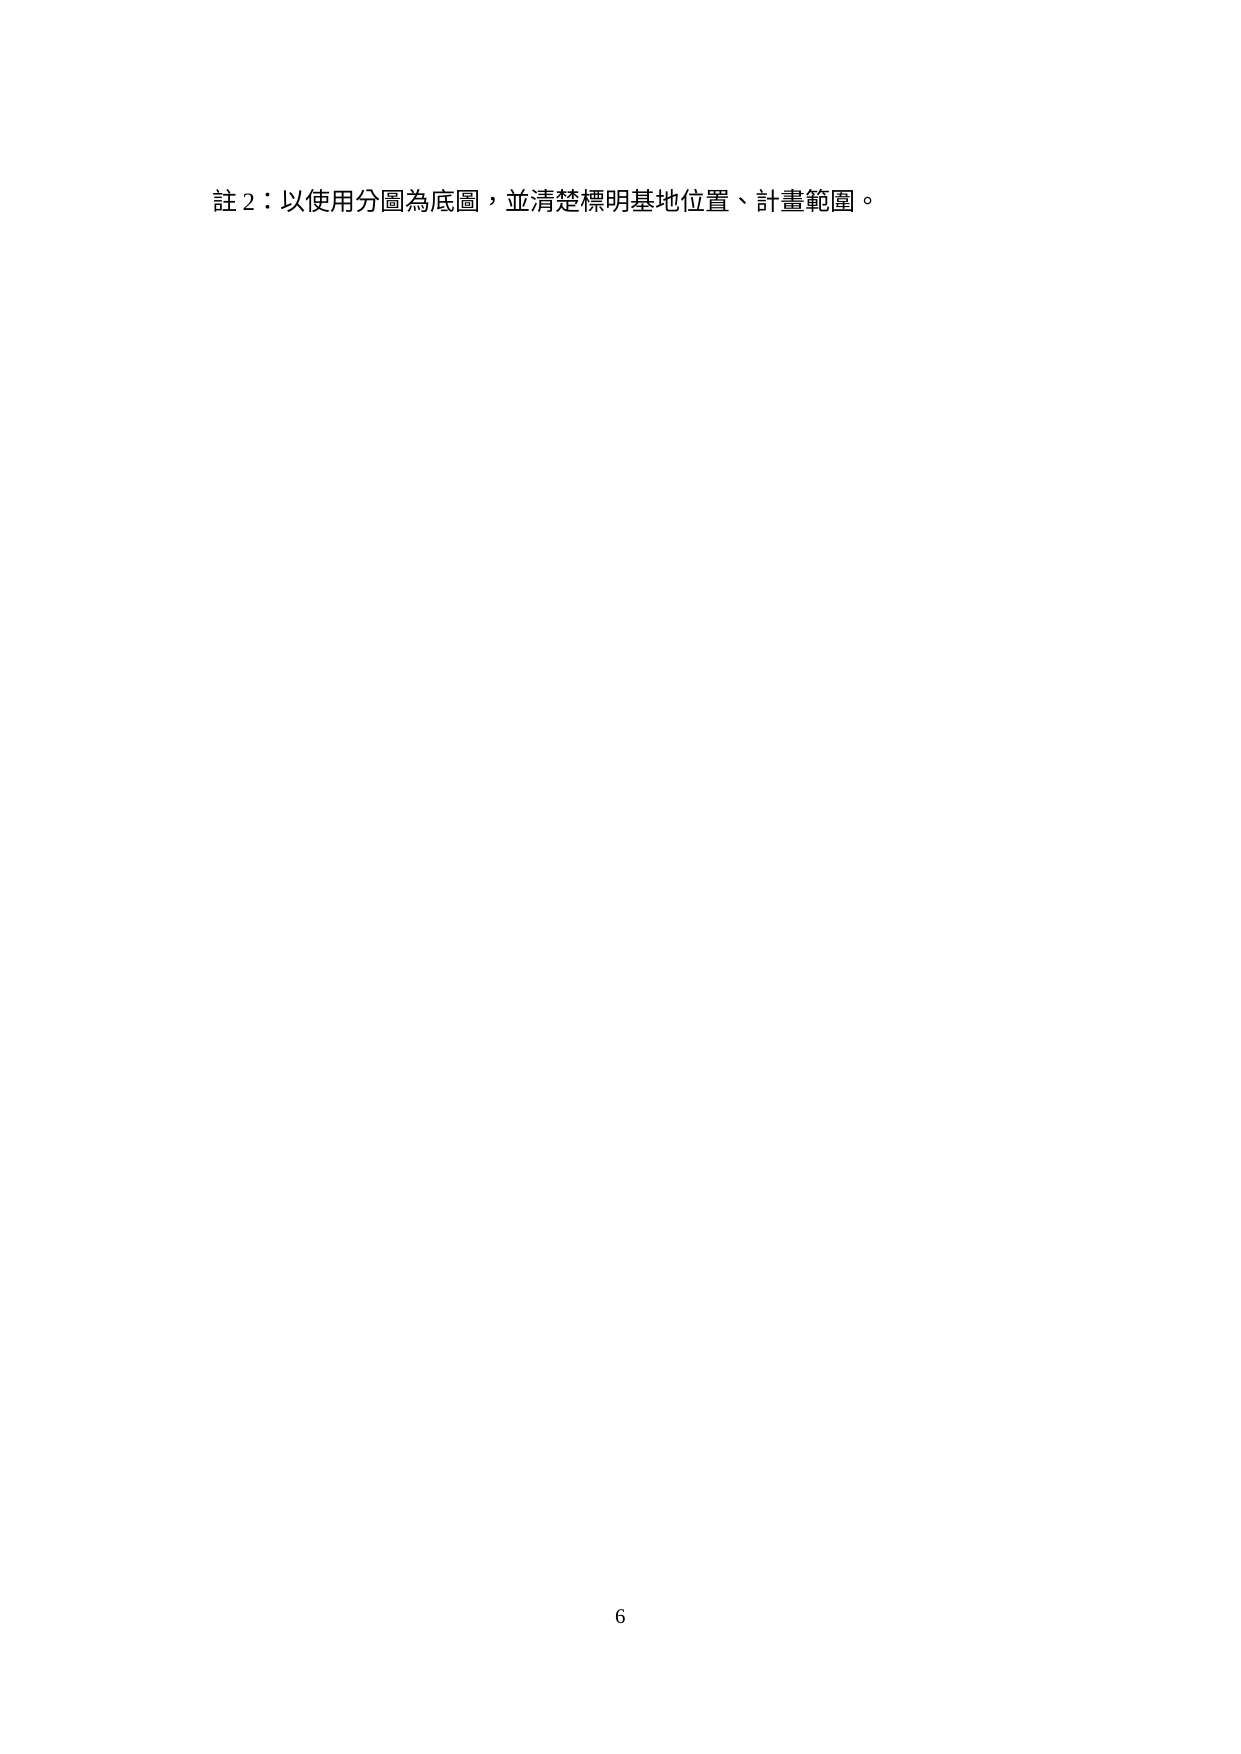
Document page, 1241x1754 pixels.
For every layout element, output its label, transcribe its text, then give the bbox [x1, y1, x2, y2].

text 註2：以使用分圖為底圖，並清楚標明基地位置、計畫範圍。 [212, 158, 1028, 221]
